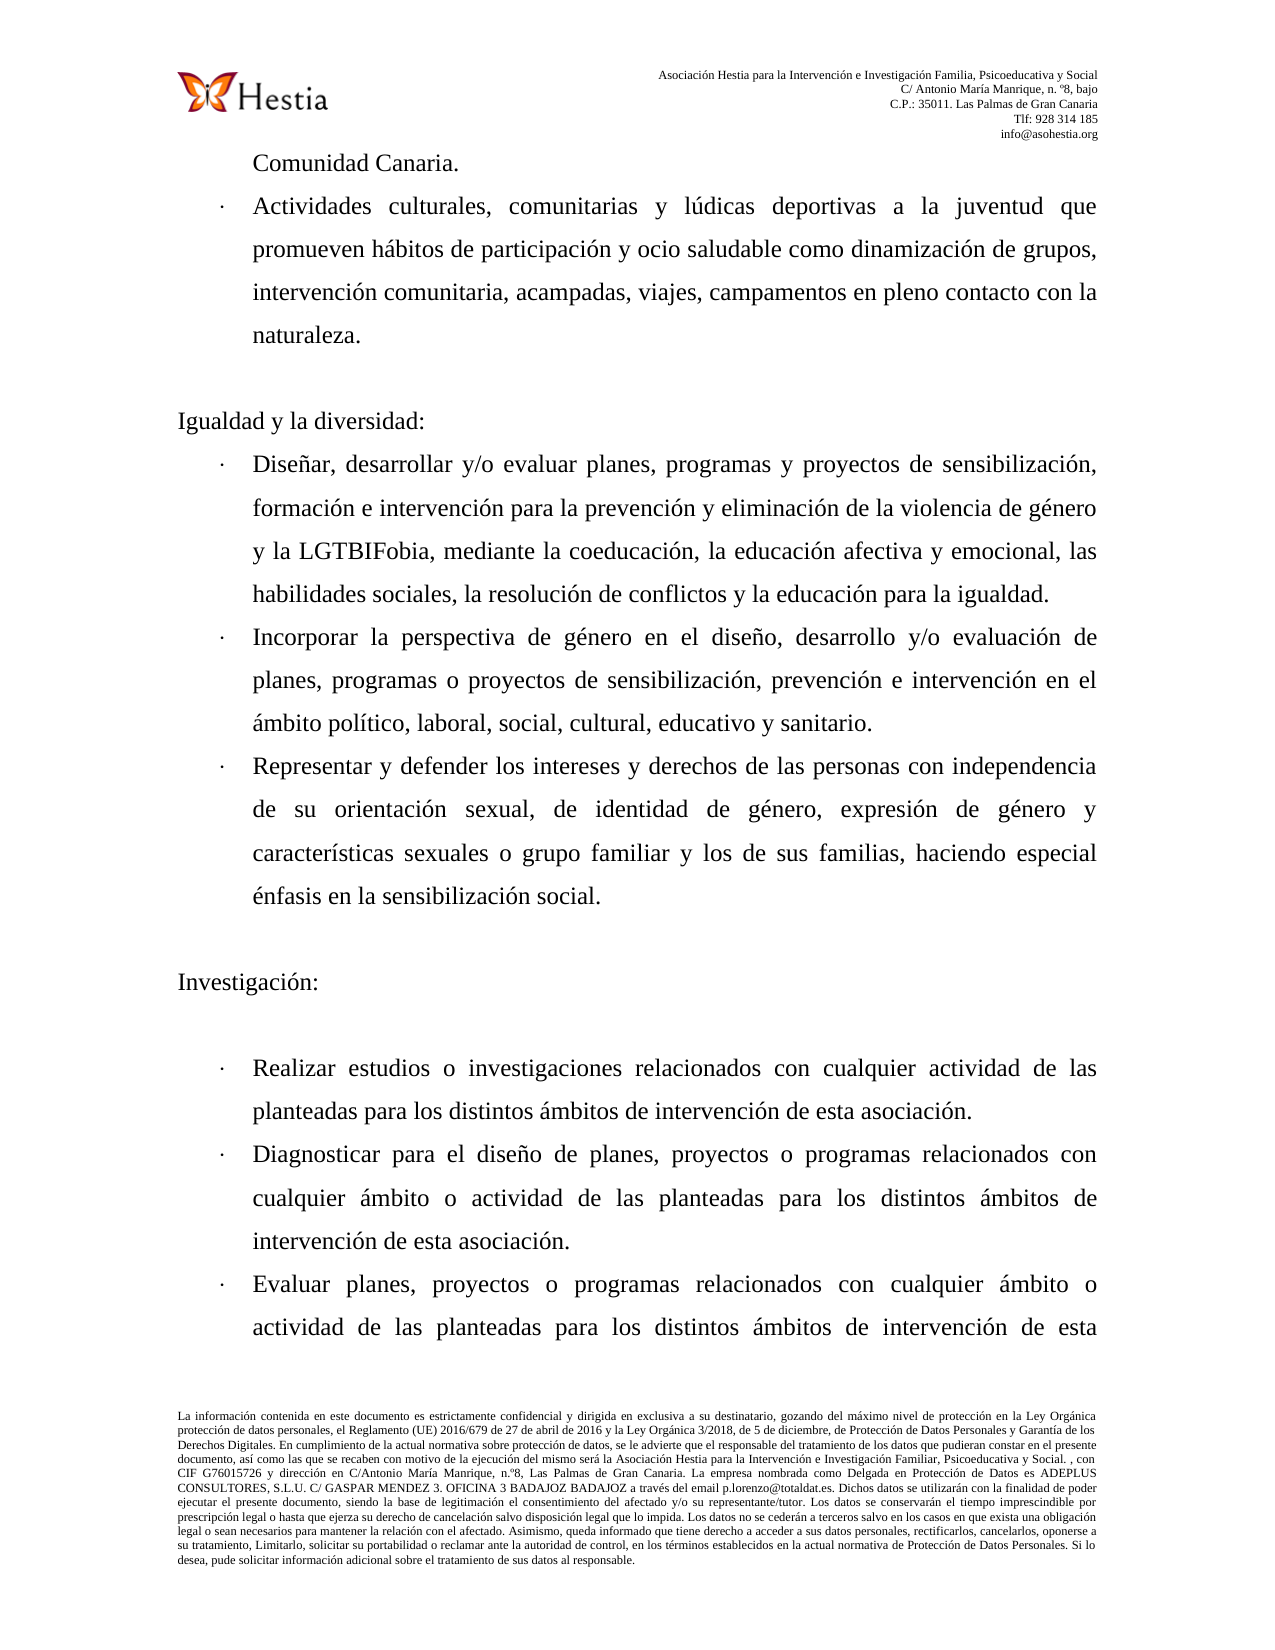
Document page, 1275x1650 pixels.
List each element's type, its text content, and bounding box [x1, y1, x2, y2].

list Incorporar la perspectiva de género en el diseño, desarrollo y/o evaluación de planes, programas o proyectos de sensibilización, prevención e intervención en el ámbito político, laboral, social, cultural, educativo y sanitario. [215, 622, 1098, 737]
text Investigación: [177, 967, 1098, 996]
list Diagnosticar para el diseño de planes, proyectos o programas relacionados con cualquier ámbito o actividad de las planteadas para los distintos ámbitos de intervención de esta asociación. [215, 1139, 1098, 1254]
list Diseñar, desarrollar y/o evaluar planes, programas y proyectos de sensibilización, formación e intervención para la prevención y eliminación de la violencia de género y la LGTBIFobia, mediante la coeducación, la educación afectiva y emocional, las habilidades sociales, la resolución de conflictos y la educación para la igualdad. [215, 449, 1098, 608]
list Realizar estudios o investigaciones relacionados con cualquier actividad de las planteadas para los distintos ámbitos de intervención de esta asociación. [215, 1053, 1098, 1125]
list Evaluar planes, proyectos o programas relacionados con cualquier ámbito o actividad de las planteadas para los distintos ámbitos de intervención de esta [215, 1269, 1098, 1341]
text Igualdad y la diversidad: [177, 406, 1098, 435]
list Comunidad Canaria. [215, 148, 1098, 176]
list Representar y defender los intereses y derechos de las personas con independencia de su orientación sexual, de identidad de género, expresión de género y características sexuales o grupo familiar y los de sus familias, haciendo especial énfasis en la sensibilización social. [215, 751, 1098, 909]
list Actividades culturales, comunitarias y lúdicas deportivas a la juventud que promueven hábitos de participación y ocio saludable como dinamización de grupos, intervención comunitaria, acampadas, viajes, campamentos en pleno contacto con la naturaleza. [215, 191, 1098, 349]
